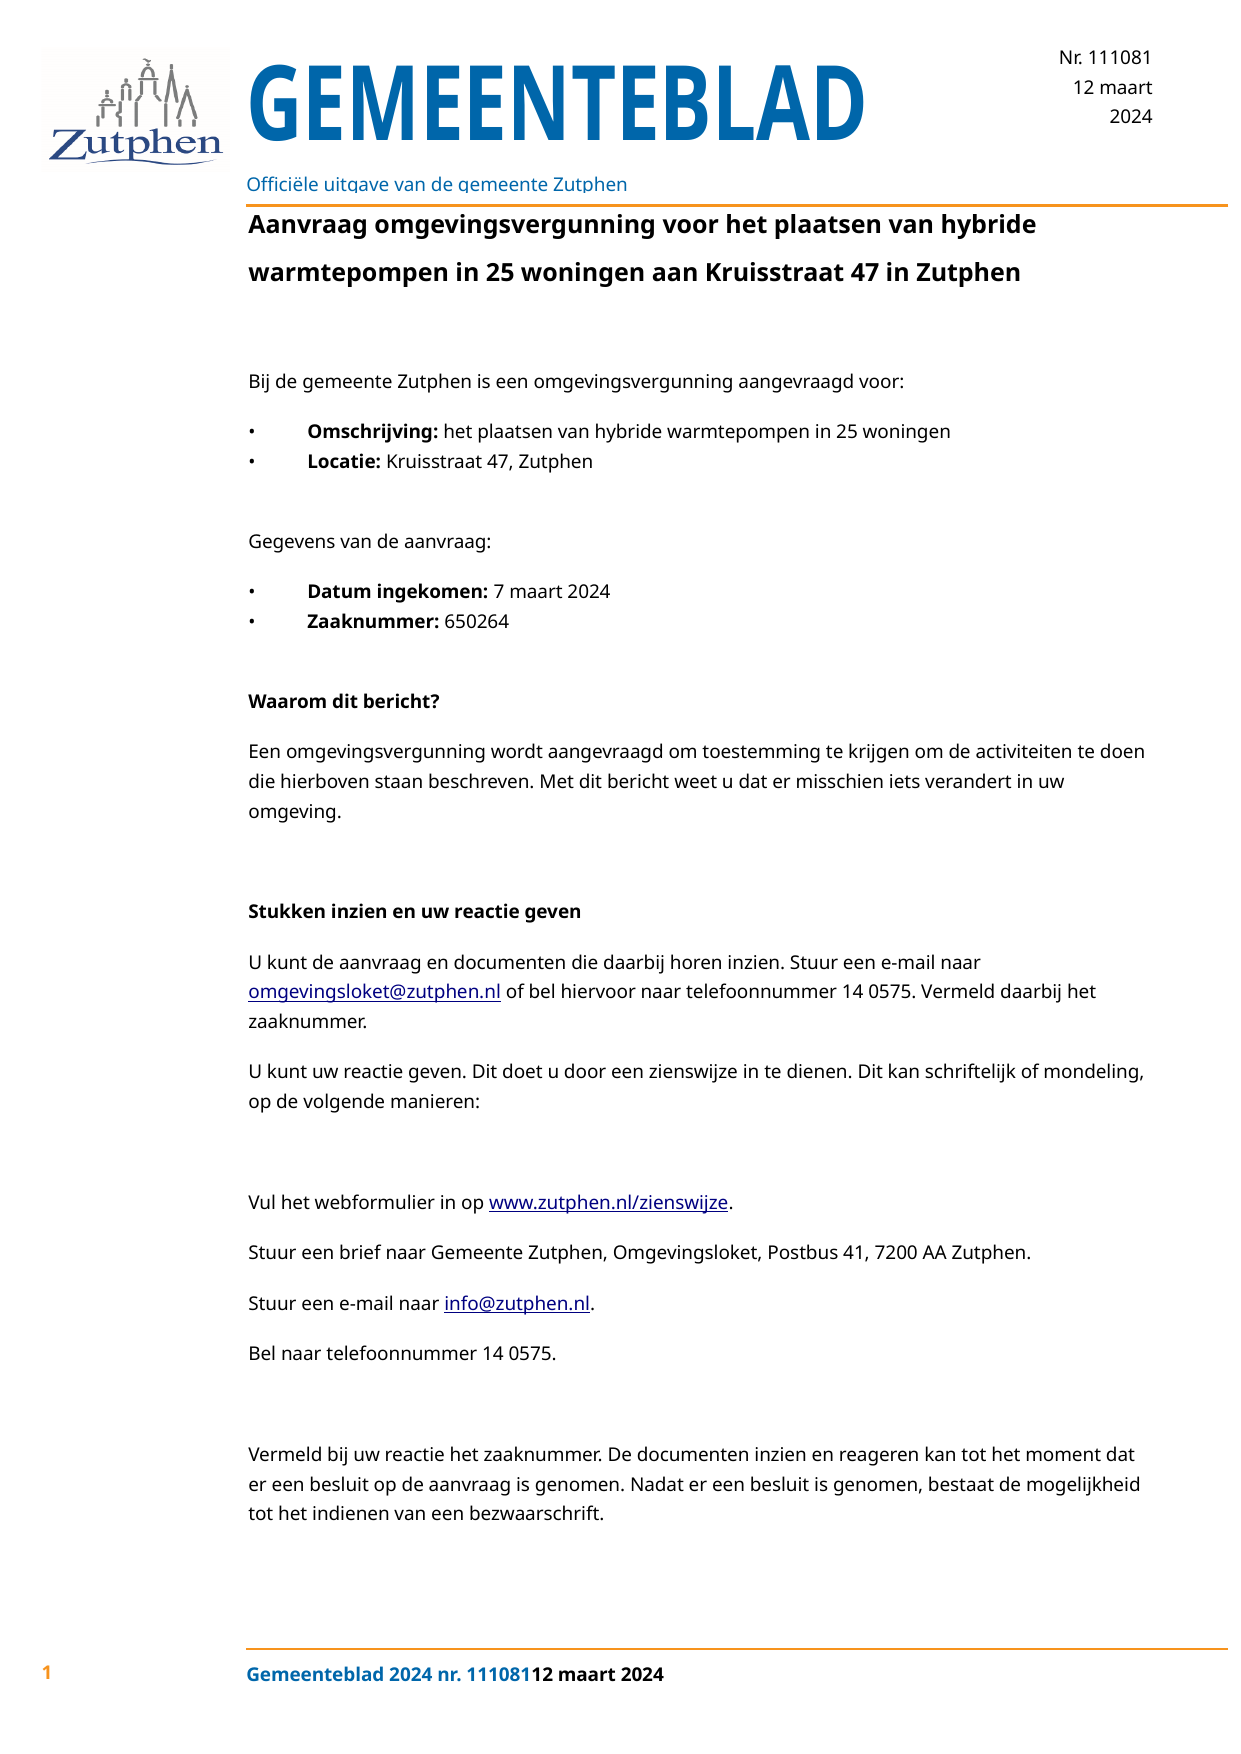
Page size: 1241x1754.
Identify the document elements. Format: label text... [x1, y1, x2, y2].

text Stukken inzien en uw reactie geven [248, 899, 1152, 924]
text Bel naar telefoonnummer 14 0575. [248, 1340, 1152, 1366]
list Omschrijving: het plaatsen van hybride warmtepompen in 25 woningen [248, 419, 1152, 444]
text Aanvraag omgevingsvergunning voor het plaatsen van hybride warmtepompen in 25 woningen aan Kruisstraat 47 in Zutphen [248, 207, 1152, 288]
text Een omgevingsvergunning wordt aangevraagd om toestemming te krijgen om de activiteiten te doen die hierboven staan beschreven. Met dit bericht weet u dat er misschien iets verandert in uw omgeving. [248, 739, 1152, 824]
list Datum ingekomen: 7 maart 2024 [248, 579, 1152, 604]
text U kunt uw reactie geven. Dit doet u door een zienswijze in te dienen. Dit kan schriftelijk of mondeling, op de volgende manieren: [248, 1059, 1152, 1114]
text Vul het webformulier in op www.zutphen.nl/zienswijze. [248, 1189, 1152, 1215]
text Waarom dit bericht? [248, 688, 1152, 714]
text Vermeld bij uw reactie het zaaknummer. De documenten inzien en reageren kan tot het moment dat er een besluit op de aanvraag is genomen. Nadat er een besluit is genomen, bestaat de mogelijkheid tot het indienen van een bezwaarschrift. [248, 1441, 1152, 1526]
text Stuur een e-mail naar info@zutphen.nl. [248, 1290, 1152, 1316]
list Locatie: Kruisstraat 47, Zutphen [248, 448, 1152, 474]
list Zaaknummer: 650264 [248, 608, 1152, 634]
picture [41, 47, 231, 172]
text Gegevens van de aanvraag: [248, 528, 1152, 554]
text Bij de gemeente Zutphen is een omgevingsvergunning aangevraagd voor: [248, 368, 1152, 394]
text Stuur een brief naar Gemeente Zutphen, Omgevingsloket, Postbus 41, 7200 AA Zutphen. [248, 1239, 1152, 1265]
text U kunt de aanvraag en documenten die daarbij horen inzien. Stuur een e-mail naar omgevingsloket@zutphen.nl of bel hiervoor naar telefoonnummer 14 0575. Vermeld daarbij het zaaknummer. [248, 949, 1152, 1034]
